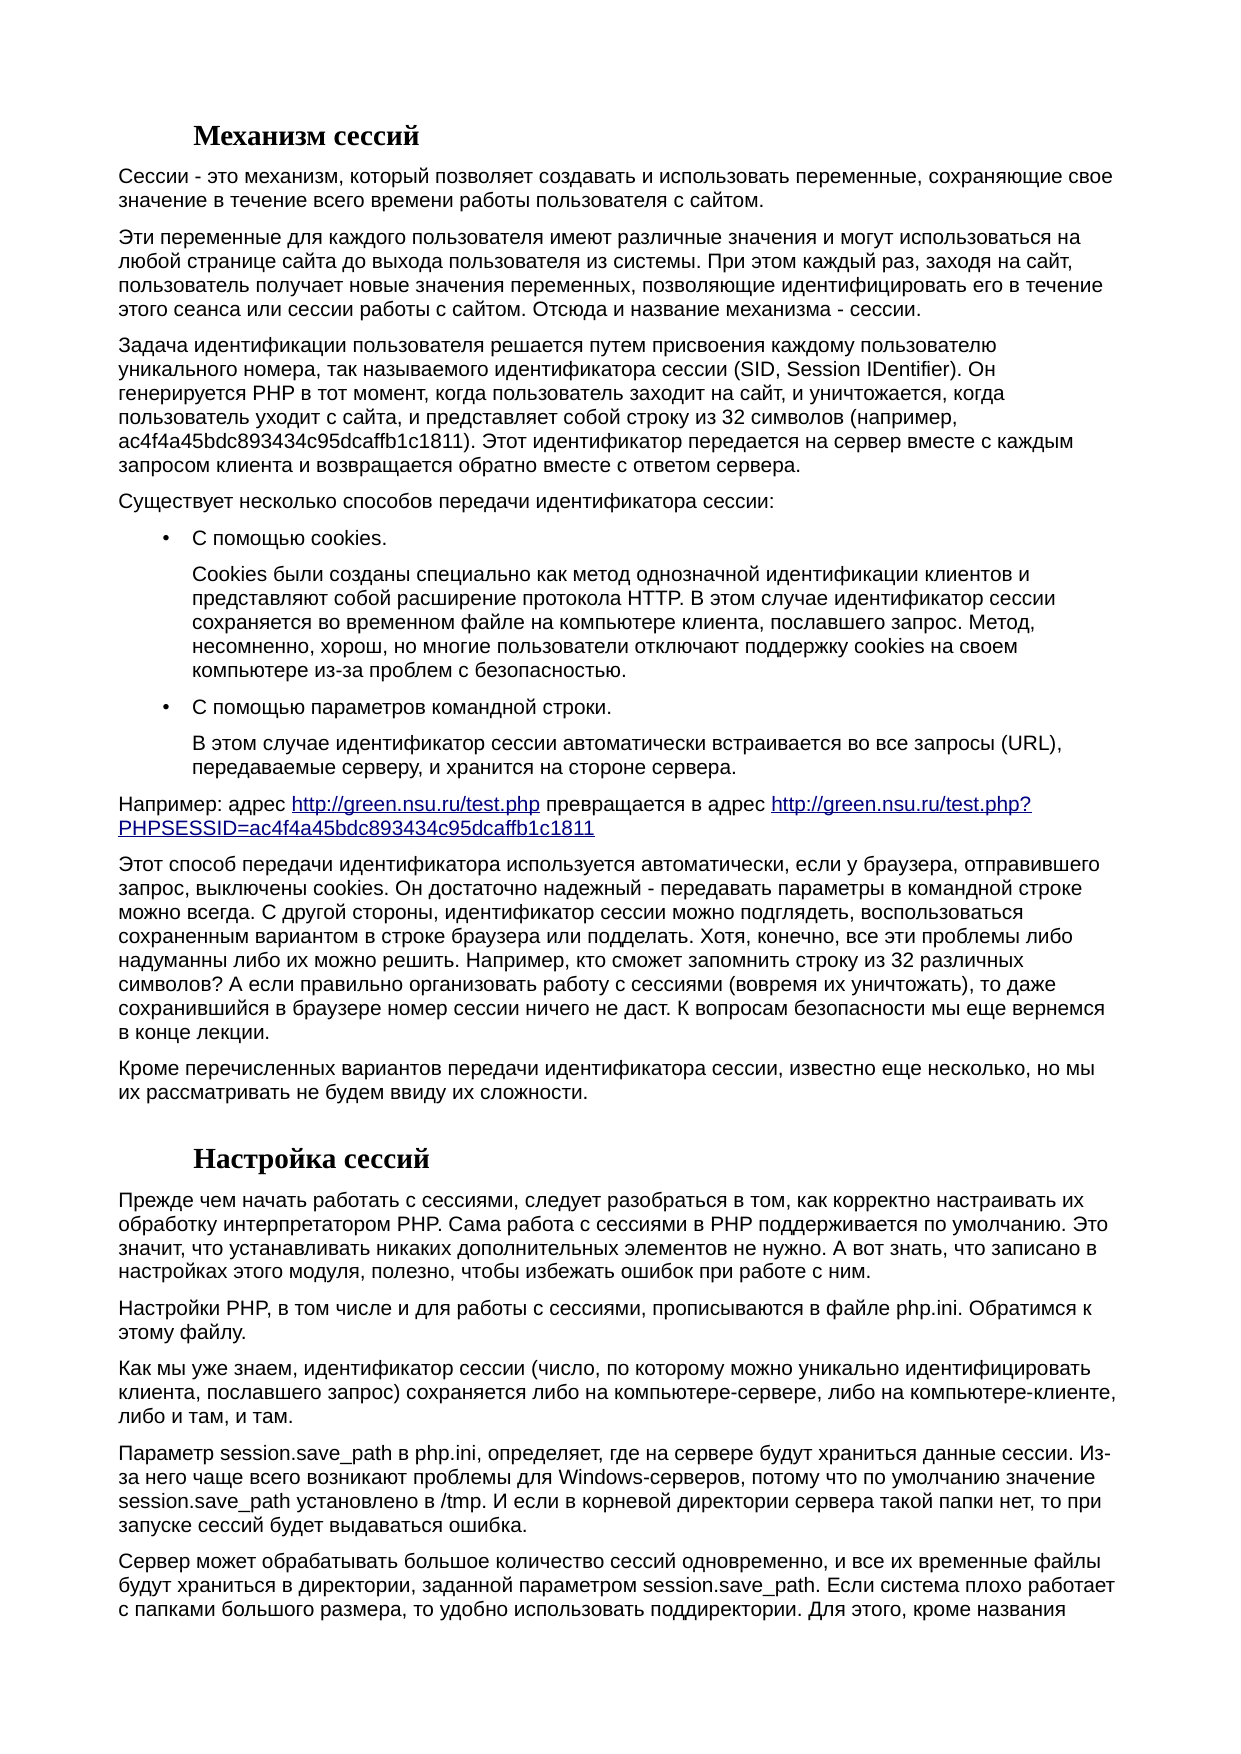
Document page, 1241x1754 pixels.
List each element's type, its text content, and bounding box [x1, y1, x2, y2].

list С помощью параметров командной строки. [162, 694, 1122, 718]
text Параметр session.save_path в php.ini, определяет, где на сервере будут храниться данные сессии. Из-за него чаще всего возникают проблемы для Windows-серверов, потому что по умолчанию значение session.save_path установлено в /tmp. И если в корневой директории сервера такой папки нет, то при запуске сессий будет выдаваться ошибка. [118, 1441, 1122, 1536]
text Кроме перечисленных вариантов передачи идентификатора сессии, известно еще несколько, но мы их рассматривать не будем ввиду их сложности. [118, 1056, 1122, 1104]
text Сервер может обрабатывать большое количество сессий одновременно, и все их временные файлы будут храниться в директории, заданной параметром session.save_path. Если система плохо работает с папками большого размера, то удобно использовать поддиректории. Для этого, кроме названия [118, 1549, 1122, 1621]
subtitle Настройка сессий [118, 1141, 1122, 1175]
text Существует несколько способов передачи идентификатора сессии: [118, 489, 1122, 513]
list В этом случае идентификатор сессии автоматически встраивается во все запросы (URL), передаваемые серверу, и хранится на стороне сервера. [162, 731, 1122, 779]
subtitle Механизм сессий [118, 118, 1122, 152]
text Настройки PHP, в том числе и для работы с сессиями, прописываются в файле php.ini. Обратимся к этому файлу. [118, 1296, 1122, 1344]
text Как мы уже знаем, идентификатор сессии (число, по которому можно уникально идентифицировать клиента, пославшего запрос) сохраняется либо на компьютере-сервере, либо на компьютере-клиенте, либо и там, и там. [118, 1356, 1122, 1428]
text Этот способ передачи идентификатора используется автоматически, если у браузера, отправившего запрос, выключены cookies. Он достаточно надежный - передавать параметры в командной строке можно всегда. С другой стороны, идентификатор сессии можно подглядеть, воспользоваться сохраненным вариантом в строке браузера или подделать. Хотя, конечно, все эти проблемы либо надуманны либо их можно решить. Например, кто сможет запомнить строку из 32 различных символов? А если правильно организовать работу с сессиями (вовремя их уничтожать), то даже сохранившийся в браузере номер сессии ничего не даст. К вопросам безопасности мы еще вернемся в конце лекции. [118, 852, 1122, 1043]
text Задача идентификации пользователя решается путем присвоения каждому пользователю уникального номера, так называемого идентификатора сессии (SID, Session IDentifier). Он генерируется PHP в тот момент, когда пользователь заходит на сайт, и уничтожается, когда пользователь уходит с сайта, и представляет собой строку из 32 символов (например, ac4f4a45bdc893434c95dcaffb1c1811). Этот идентификатор передается на сервер вместе с каждым запросом клиента и возвращается обратно вместе с ответом сервера. [118, 333, 1122, 477]
text Например: адрес http://green.nsu.ru/test.php превращается в адрес http://green.nsu.ru/test.php?PHPSESSID=ac4f4a45bdc893434c95dcaffb1c1811 [118, 791, 1122, 839]
list С помощью cookies. [162, 526, 1122, 550]
text Cессии - это механизм, который позволяет создавать и использовать переменные, сохраняющие свое значение в течение всего времени работы пользователя с сайтом. [118, 164, 1122, 212]
list Cookies были созданы специально как метод однозначной идентификации клиентов и представляют собой расширение протокола HTTP. В этом случае идентификатор сессии сохраняется во временном файле на компьютере клиента, пославшего запрос. Метод, несомненно, хорош, но многие пользователи отключают поддержку cookies на своем компьютере из-за проблем с безопасностью. [162, 562, 1122, 682]
text Эти переменные для каждого пользователя имеют различные значения и могут использоваться на любой странице сайта до выхода пользователя из системы. При этом каждый раз, заходя на сайт, пользователь получает новые значения переменных, позволяющие идентифицировать его в течение этого сеанса или сессии работы с сайтом. Отсюда и название механизма - сессии. [118, 224, 1122, 320]
text Прежде чем начать работать с сессиями, следует разобраться в том, как корректно настраивать их обработку интерпретатором PHP. Сама работа с сессиями в PHP поддерживается по умолчанию. Это значит, что устанавливать никаких дополнительных элементов не нужно. А вот знать, что записано в настройках этого модуля, полезно, чтобы избежать ошибок при работе с ним. [118, 1187, 1122, 1283]
